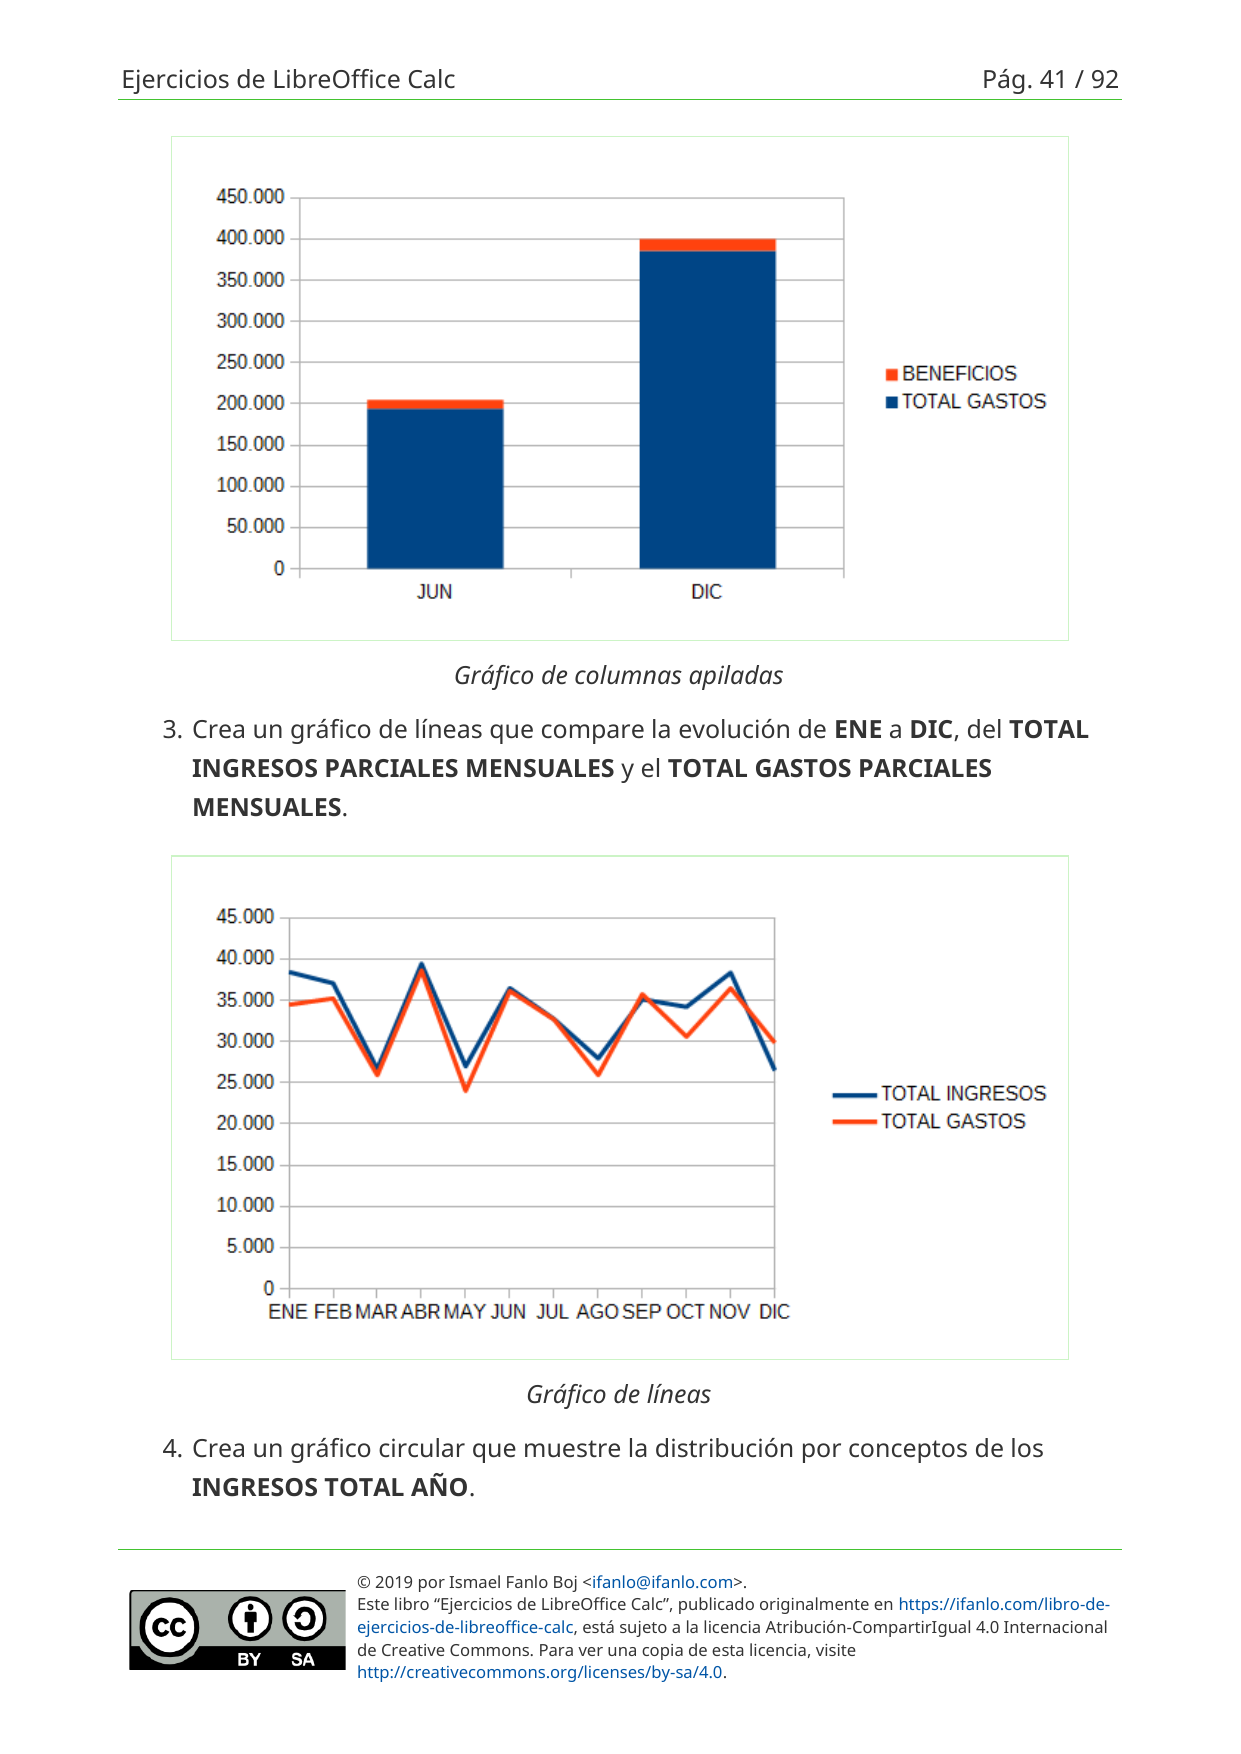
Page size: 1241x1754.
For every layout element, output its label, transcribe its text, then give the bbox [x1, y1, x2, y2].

picture [175, 859, 1066, 1357]
list Crea un gráfico de líneas que compare la evolución de ENE a DIC, del TOTAL INGRESOS PARCIALES MENSUALES y el TOTAL GASTOS PARCIALES MENSUALES. [162, 711, 1122, 824]
text Gráfico de líneas [118, 843, 1122, 1411]
list Crea un gráfico circular que muestre la distribución por conceptos de los INGRESOS TOTAL AÑO. [162, 1431, 1122, 1504]
text Gráfico de columnas apiladas [118, 124, 1122, 692]
picture [129, 1590, 346, 1670]
picture [175, 140, 1066, 637]
